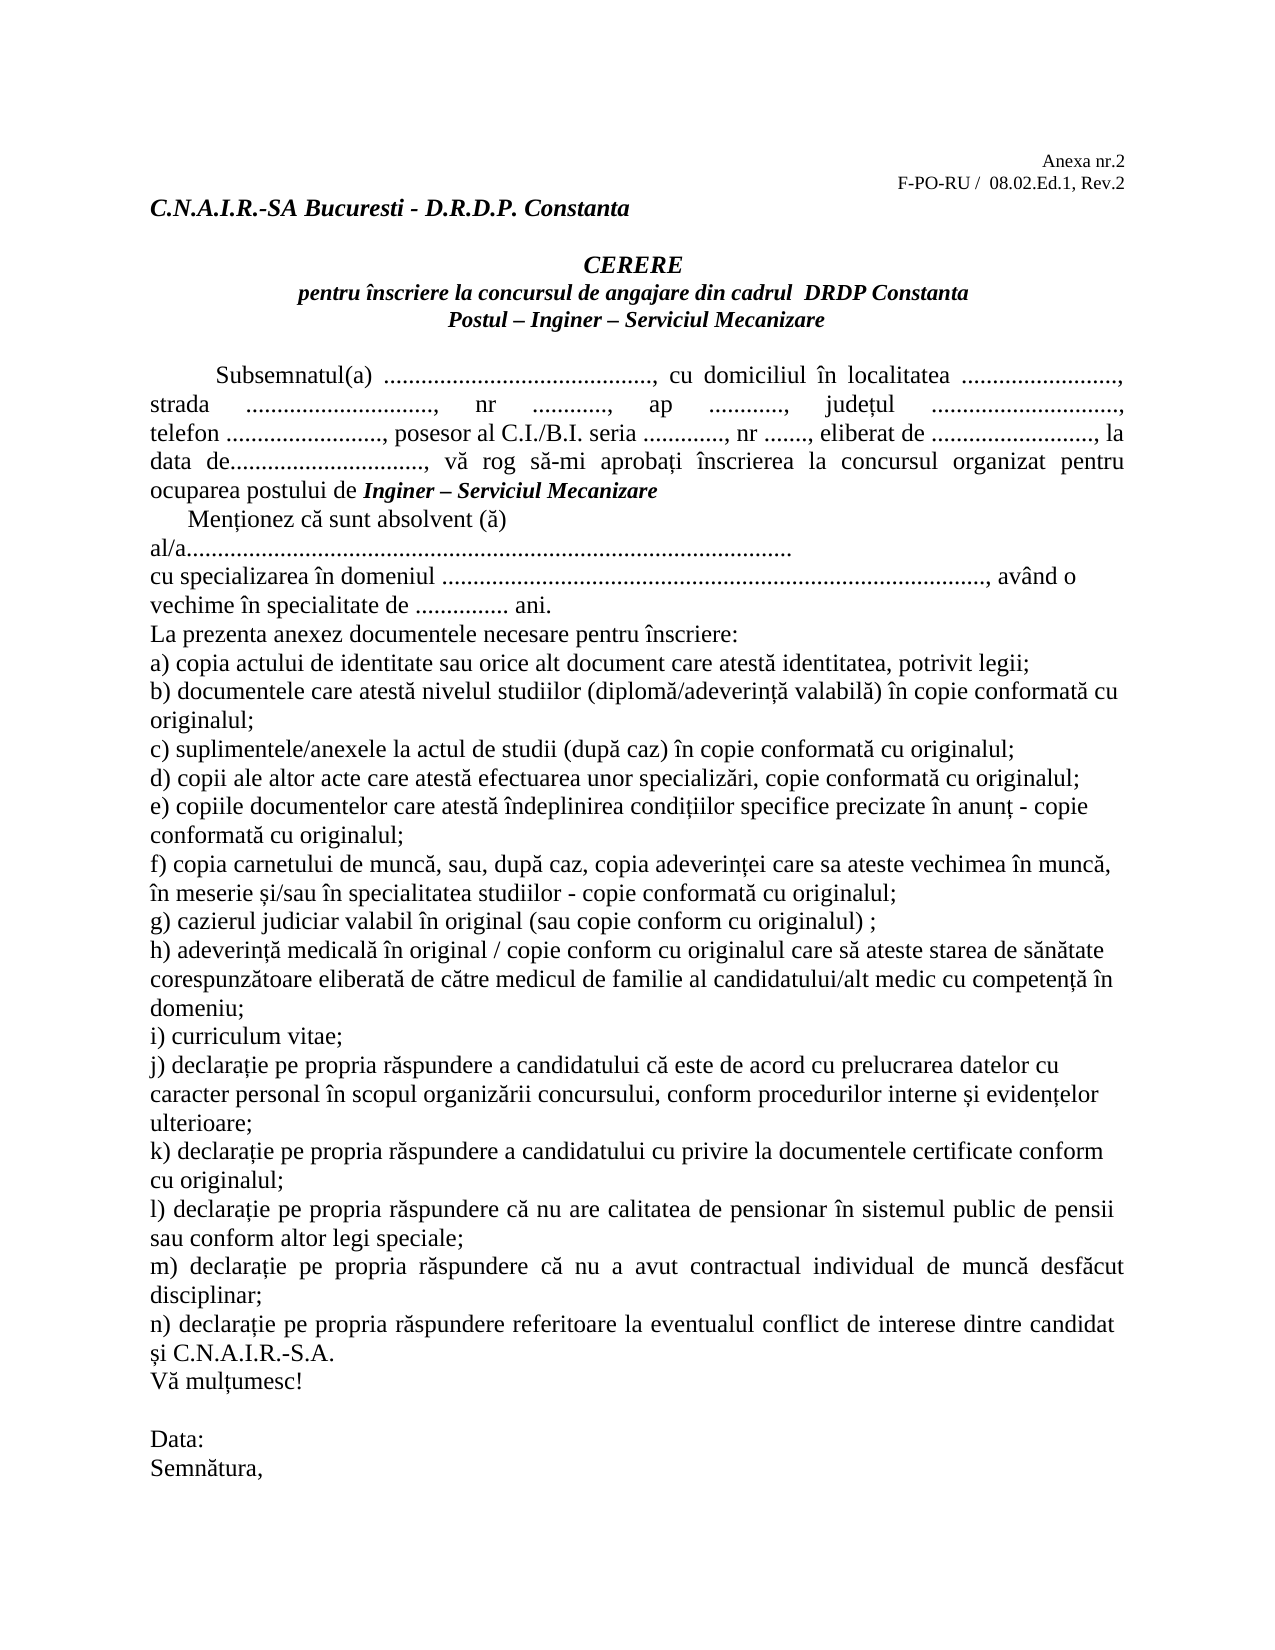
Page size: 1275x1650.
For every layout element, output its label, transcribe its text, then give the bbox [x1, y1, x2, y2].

text a) copia actului de identitate sau orice alt document care atestă identitatea, potrivit legii; b) documentele care atestă nivelul studiilor (diplomă/adeverință valabilă) în copie conformată cu originalul; c) suplimentele/anexele la actul de studii (după caz) în copie conformată cu originalul; d) copii ale altor acte care atestă efectuarea unor specializări, copie conformată cu originalul; e) copiile documentelor care atestă îndeplinirea condițiilor specifice precizate în anunț - copie conformată cu originalul; f) copia carnetului de muncă, sau, după caz, copia adeverinței care sa ateste vechimea în muncă, în meserie și/sau în specialitatea studiilor - copie conformată cu originalul; g) cazierul judiciar valabil în original (sau copie conform cu originalul) ; h) adeverință medicală în original / copie conform cu originalul care să ateste starea de sănătate corespunzătoare eliberată de către medicul de familie al candidatului/alt medic cu competență în domeniu; i) curriculum vitae; j) declarație pe propria răspundere a candidatului că este de acord cu prelucrarea datelor cu caracter personal în scopul organizării concursului, conform procedurilor interne și evidențelor ulterioare; [150, 648, 1125, 1136]
text l) declarație pe propria răspundere că nu are calitatea de pensionar în sistemul public de pensii sau conform altor legi speciale; [150, 1194, 1116, 1251]
text Anexa nr.2 [150, 150, 1125, 172]
text m) declarație pe propria răspundere că nu a avut contractual individual de muncă desfăcut disciplinar; [150, 1251, 1125, 1309]
text k) declarație pe propria răspundere a candidatului cu privire la documentele certificate conform cu originalul; [150, 1136, 1125, 1194]
text F-PO-RU / 08.02.Ed.1, Rev.2 [150, 172, 1125, 193]
text CERERE pentru înscriere la concursul de angajare din cadrul DRDP Constanta [150, 251, 1125, 306]
text Postul – Inginer – Serviciul Mecanizare [150, 306, 1125, 332]
text Data: Semnătura, [150, 1424, 1116, 1481]
text C.N.A.I.R.-SA Bucuresti - D.R.D.P. Constanta [150, 193, 1125, 222]
text n) declarație pe propria răspundere referitoare la eventualul conflict de interese dintre candidat și C.N.A.I.R.-S.A. [150, 1309, 1116, 1366]
text La prezenta anexez documentele necesare pentru înscriere: [150, 619, 1125, 648]
text Subsemnatul(a) ..........................................., cu domiciliul în localitatea ........................., strada .............................., nr ............, ap ............, județul .............................., telefon ........................., posesor al C.I./B.I. seria ............., nr ......., eliberat de .........................., la data de..............................., vă rog să-mi aprobați înscrierea la concursul organizat pentru ocuparea postului de Inginer – Serviciul Mecanizare [150, 360, 1125, 504]
text Vă mulțumesc! [150, 1366, 1116, 1395]
text Menționez că sunt absolvent (ă) al/a................................................................................................. cu specializarea în domeniul ......................................................................................., având o vechime în specialitate de ............... ani. [150, 504, 1125, 619]
